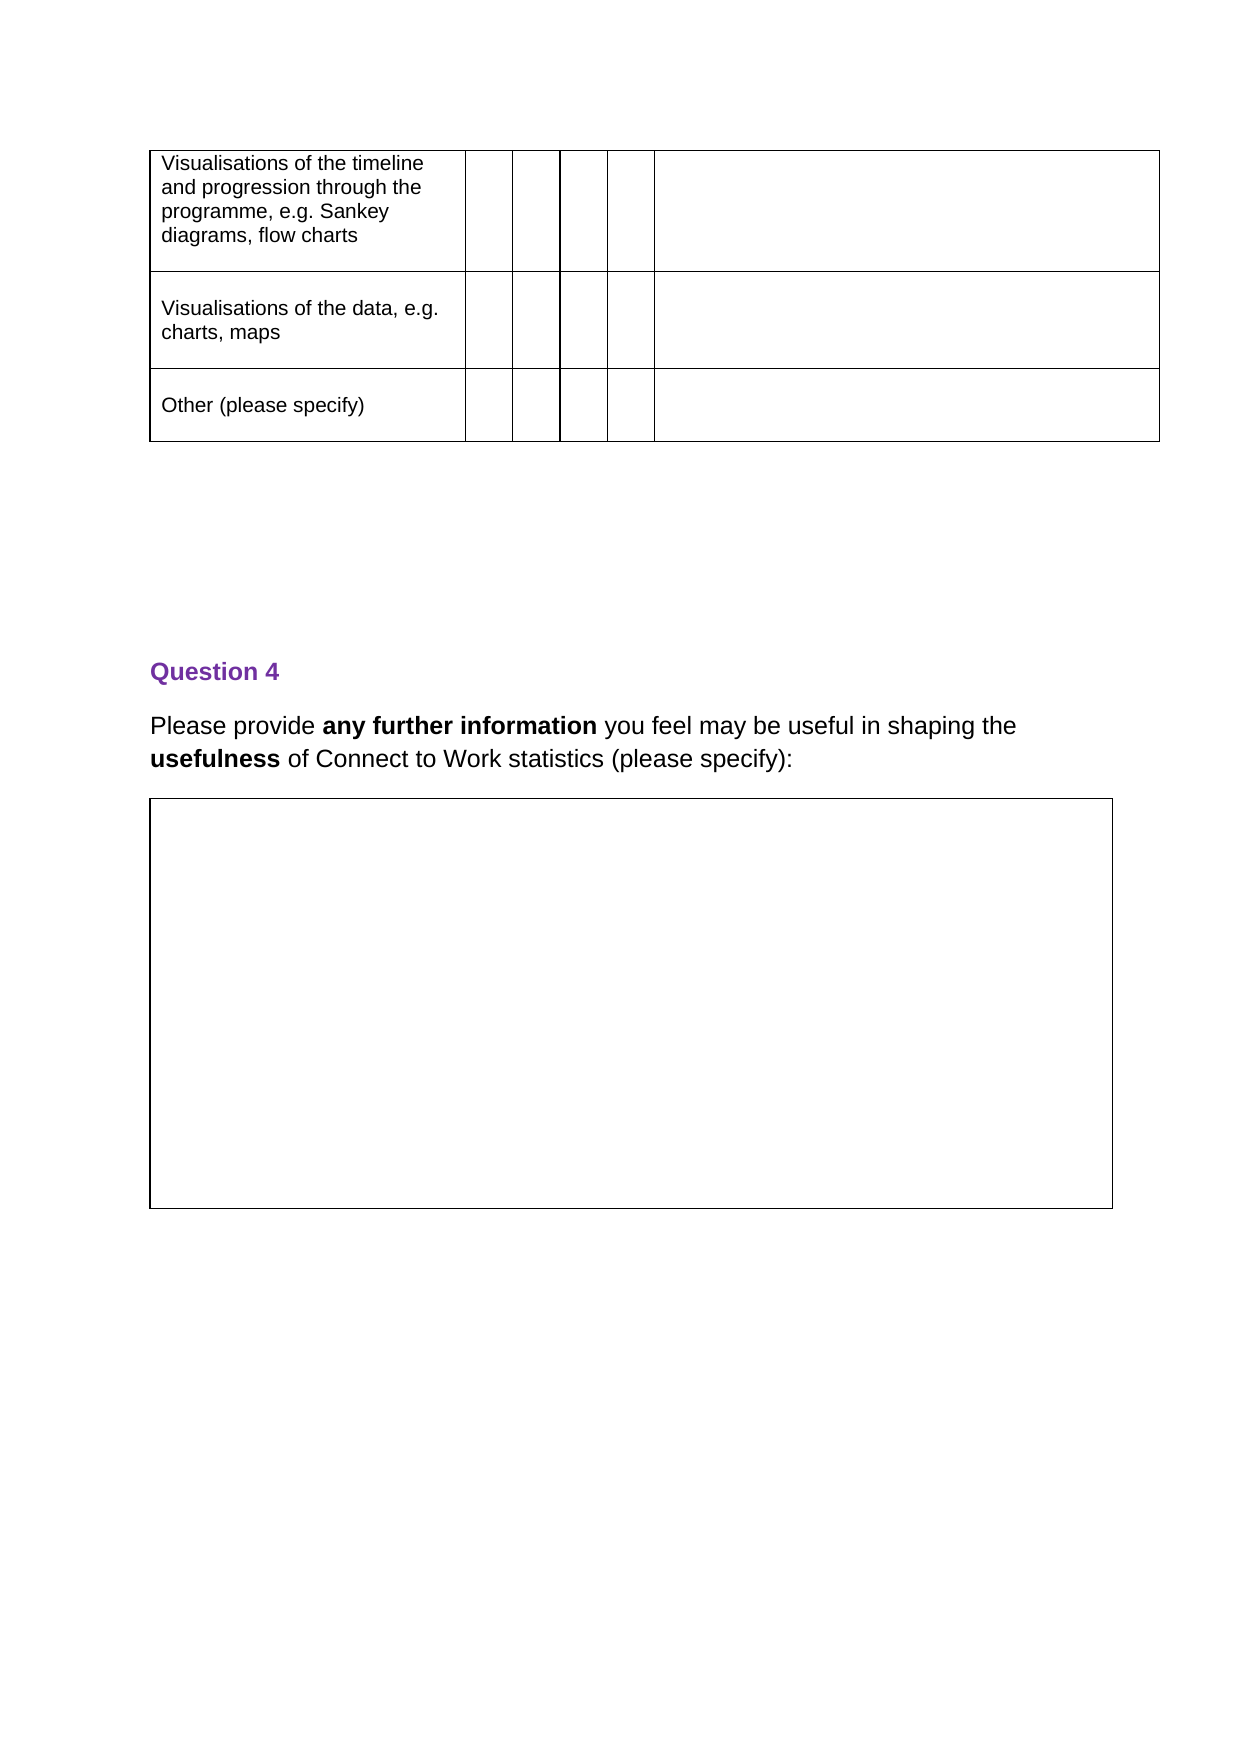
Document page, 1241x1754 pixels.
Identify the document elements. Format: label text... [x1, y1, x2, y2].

table_cell [608, 272, 654, 368]
text Question 4 [150, 657, 1090, 686]
table_cell [513, 151, 559, 271]
table_cell [655, 151, 1159, 271]
table_cell [608, 369, 654, 441]
table_cell [655, 272, 1159, 368]
table_cell Visualisations of the timeline and progression through the programme, e.g. Sankey diagrams, flow charts [151, 151, 465, 271]
table_cell [561, 272, 607, 368]
table_cell [655, 369, 1159, 441]
table_cell Visualisations of the data, e.g. charts, maps [151, 272, 465, 368]
table_cell [513, 272, 559, 368]
table_cell [513, 369, 559, 441]
table_cell Other (please specify) [151, 369, 465, 441]
text Please provide any further information you feel may be useful in shaping the usefulness of Connect to Work statistics (please specify): [150, 711, 1090, 773]
table_cell [466, 272, 512, 368]
table_cell [608, 151, 654, 271]
table_cell [466, 151, 512, 271]
table_cell [561, 151, 607, 271]
table_cell [561, 369, 607, 441]
table_cell [466, 369, 512, 441]
table_header [151, 799, 1112, 1208]
